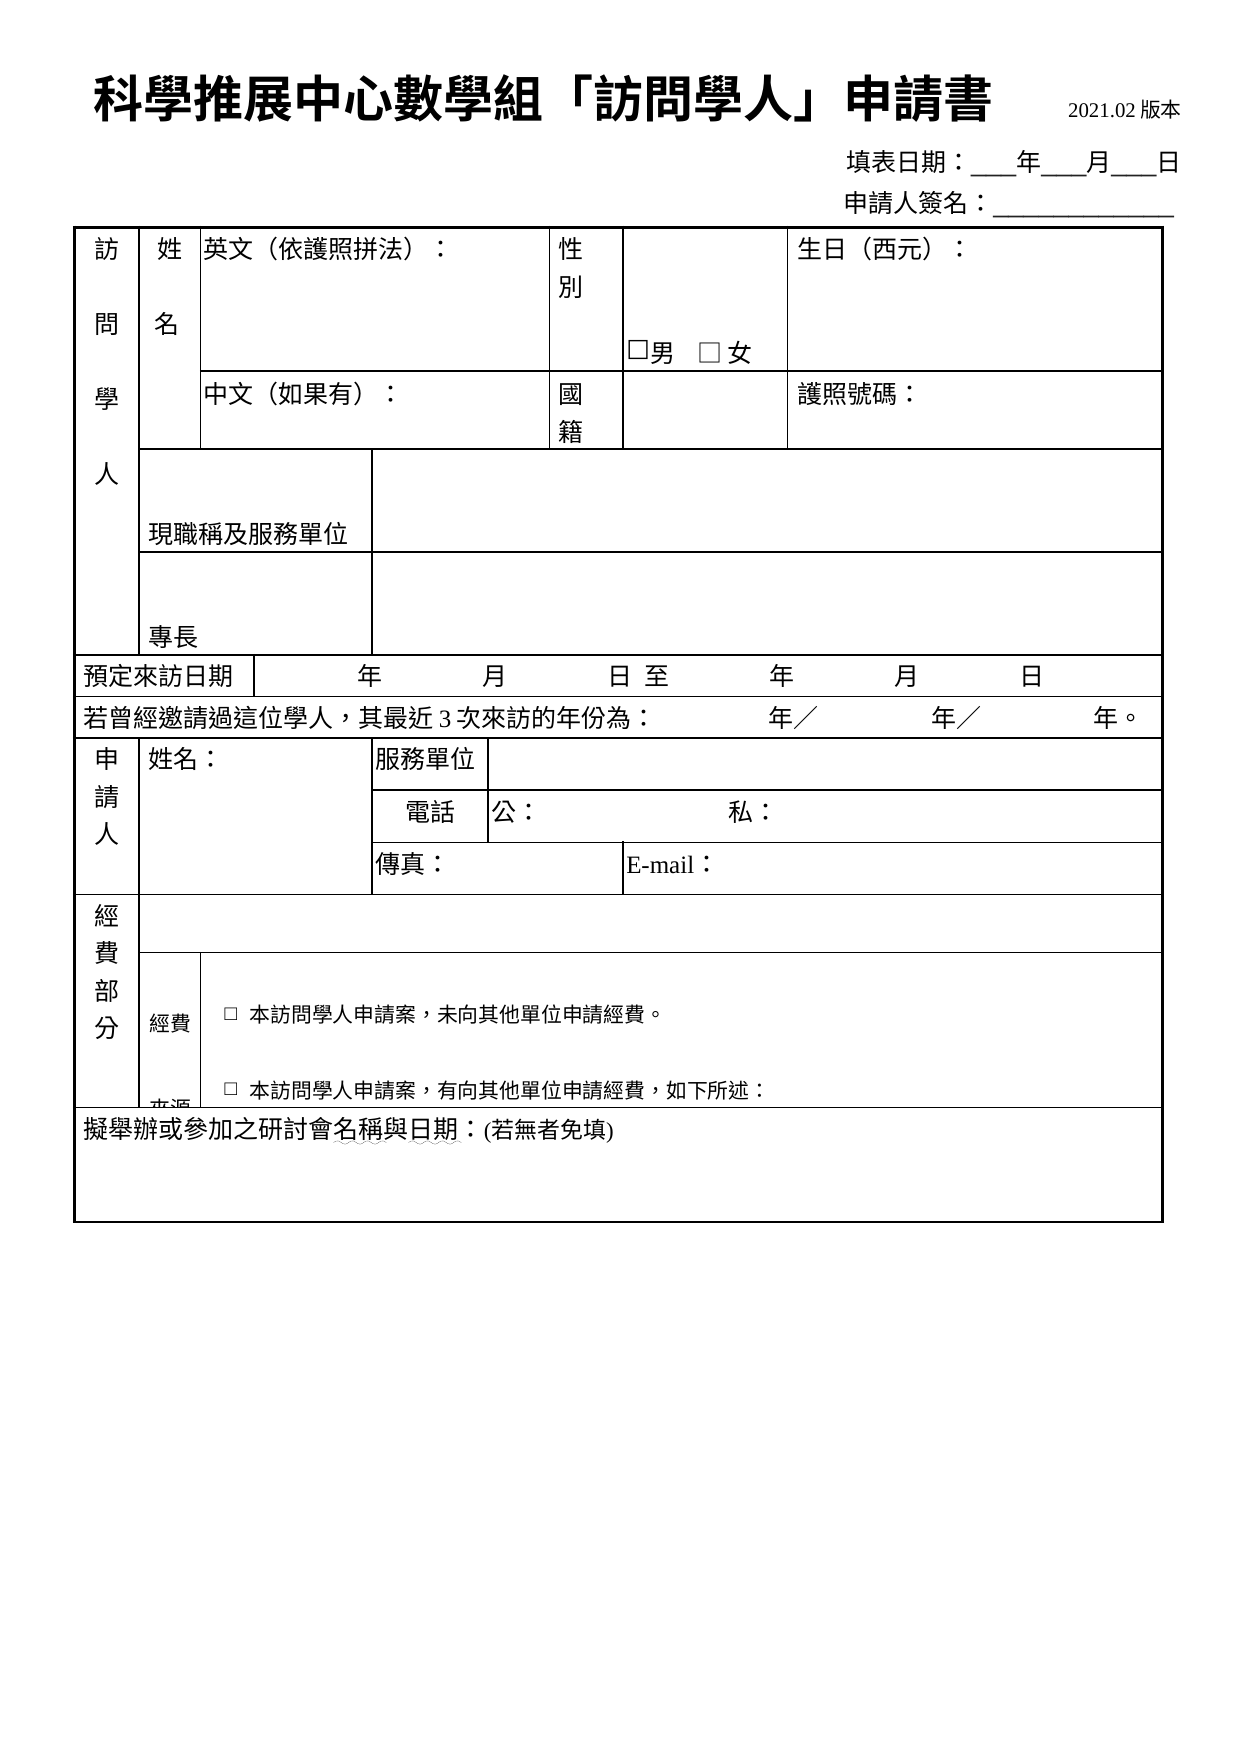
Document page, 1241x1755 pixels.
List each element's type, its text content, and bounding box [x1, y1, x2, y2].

table_cell 服務單位 [373, 739, 487, 789]
table_cell 傳真： [373, 843, 622, 893]
table_cell 電話 [373, 791, 487, 841]
table_cell 若曾經邀請過這位學人，其最近3次來訪的年份為： 年／ 年／ 年。 [76, 697, 1161, 737]
table_cell [624, 372, 787, 448]
table_cell [373, 450, 1161, 551]
table_header 姓 名 [140, 229, 200, 448]
table_cell 國 籍 [550, 372, 622, 448]
table_cell E-mail： [624, 843, 1161, 893]
table_cell 年 月 日 至 年 月 日 [255, 656, 1161, 696]
text 申請人簽名：____________ [59, 184, 1181, 220]
table_cell 護照號碼： [788, 372, 1161, 448]
table_cell 經費來源 [140, 953, 200, 1107]
table_header 英文（依護照拼法）： [201, 229, 549, 370]
table_cell 擬舉辦或參加之研討會名稱與日期：(若無者免填) [76, 1108, 1161, 1221]
text 填表日期：___年___月___日 [59, 142, 1181, 178]
table_cell 預定來訪日期 [76, 656, 253, 696]
table_cell 公： 私： [489, 791, 1161, 841]
table_header □男 □ 女 [624, 229, 787, 370]
table_cell 姓名： [140, 739, 371, 893]
table_header 訪 問 學 人 [76, 229, 138, 654]
table_cell 專長 [140, 553, 371, 654]
table_cell 申 請 人 [76, 739, 138, 893]
table_header 性 別 [550, 229, 622, 370]
text 科學推展中心數學組「訪問學人」申請書 2021.02版本 [59, 59, 1181, 131]
table_cell [489, 739, 1161, 789]
table_cell □ 本訪問學人申請案，未向其他單位申請經費。 □ 本訪問學人申請案，有向其他單位申請經費，如下所述： [201, 953, 1161, 1107]
table_cell 工作酬金： [140, 895, 1161, 952]
table_cell [373, 553, 1161, 654]
table_cell 現職稱及服務單位 [140, 450, 371, 551]
table_cell 中文（如果有）： [201, 372, 549, 448]
table_cell 經 費 部 分 [76, 895, 138, 1107]
table_header 生日（西元）： [788, 229, 1161, 370]
